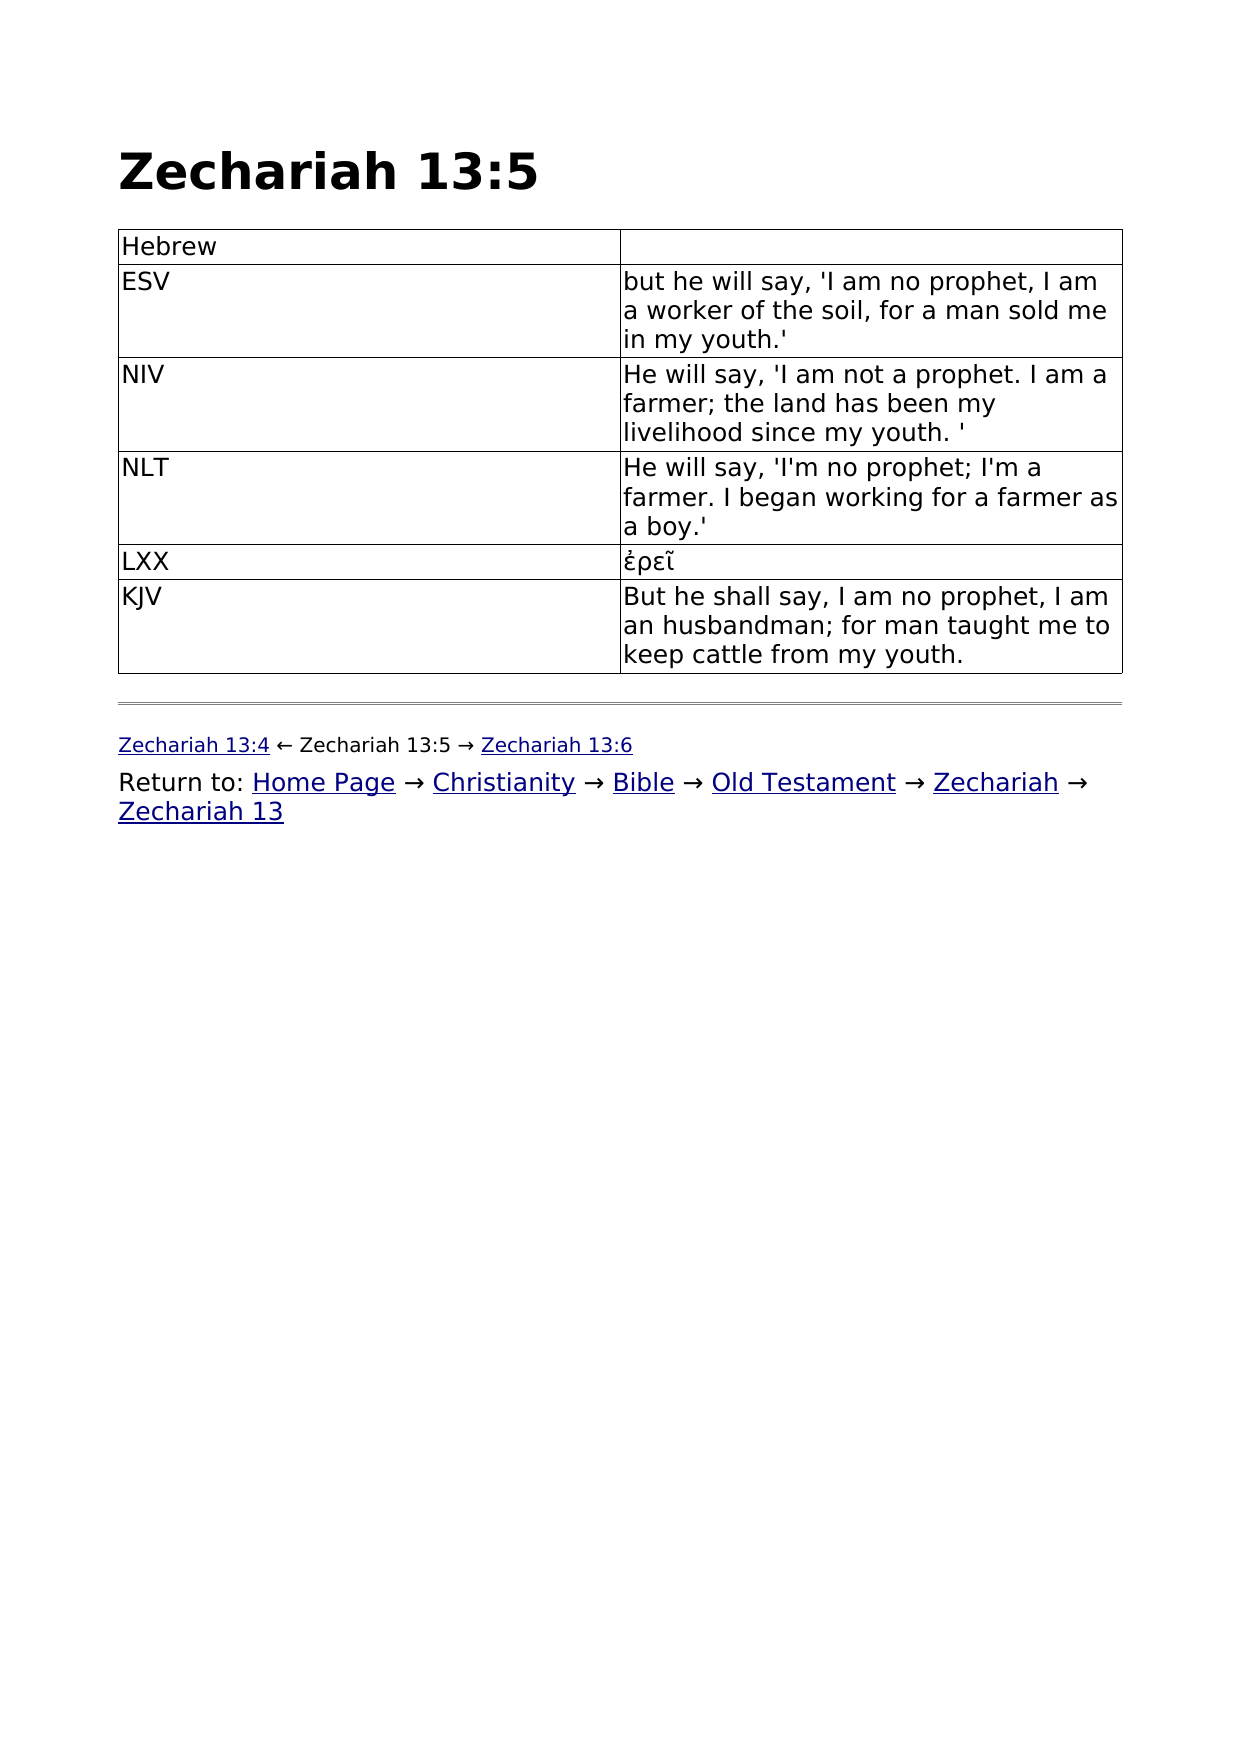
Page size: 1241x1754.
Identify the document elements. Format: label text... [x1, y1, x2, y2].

table_header [621, 230, 1122, 264]
table_cell ἐρεῖ [621, 545, 1122, 579]
table_cell KJV [119, 580, 620, 673]
table_cell LXX [119, 545, 620, 579]
text Return to: Home Page → Christianity → Bible → Old Testament → Zechariah → Zechariah 13 [118, 768, 1122, 826]
table_header Hebrew [119, 230, 620, 264]
table_cell but he will say, 'I am no prophet, I am a worker of the soil, for a man sold me in my youth.' [621, 265, 1122, 357]
subtitle Zechariah 13:5 [118, 143, 1122, 201]
table_cell NLT [119, 452, 620, 544]
table_cell But he shall say, I am no prophet, I am an husbandman; for man taught me to keep cattle from my youth. [621, 580, 1122, 673]
table_cell ESV [119, 265, 620, 357]
text Zechariah 13:4 ← Zechariah 13:5 → Zechariah 13:6 [118, 734, 1122, 768]
table_cell He will say, 'I am not a prophet. I am a farmer; the land has been my livelihood since my youth. ' [621, 358, 1122, 451]
table_cell NIV [119, 358, 620, 451]
table_cell He will say, 'I'm no prophet; I'm a farmer. I began working for a farmer as a boy.' [621, 452, 1122, 544]
